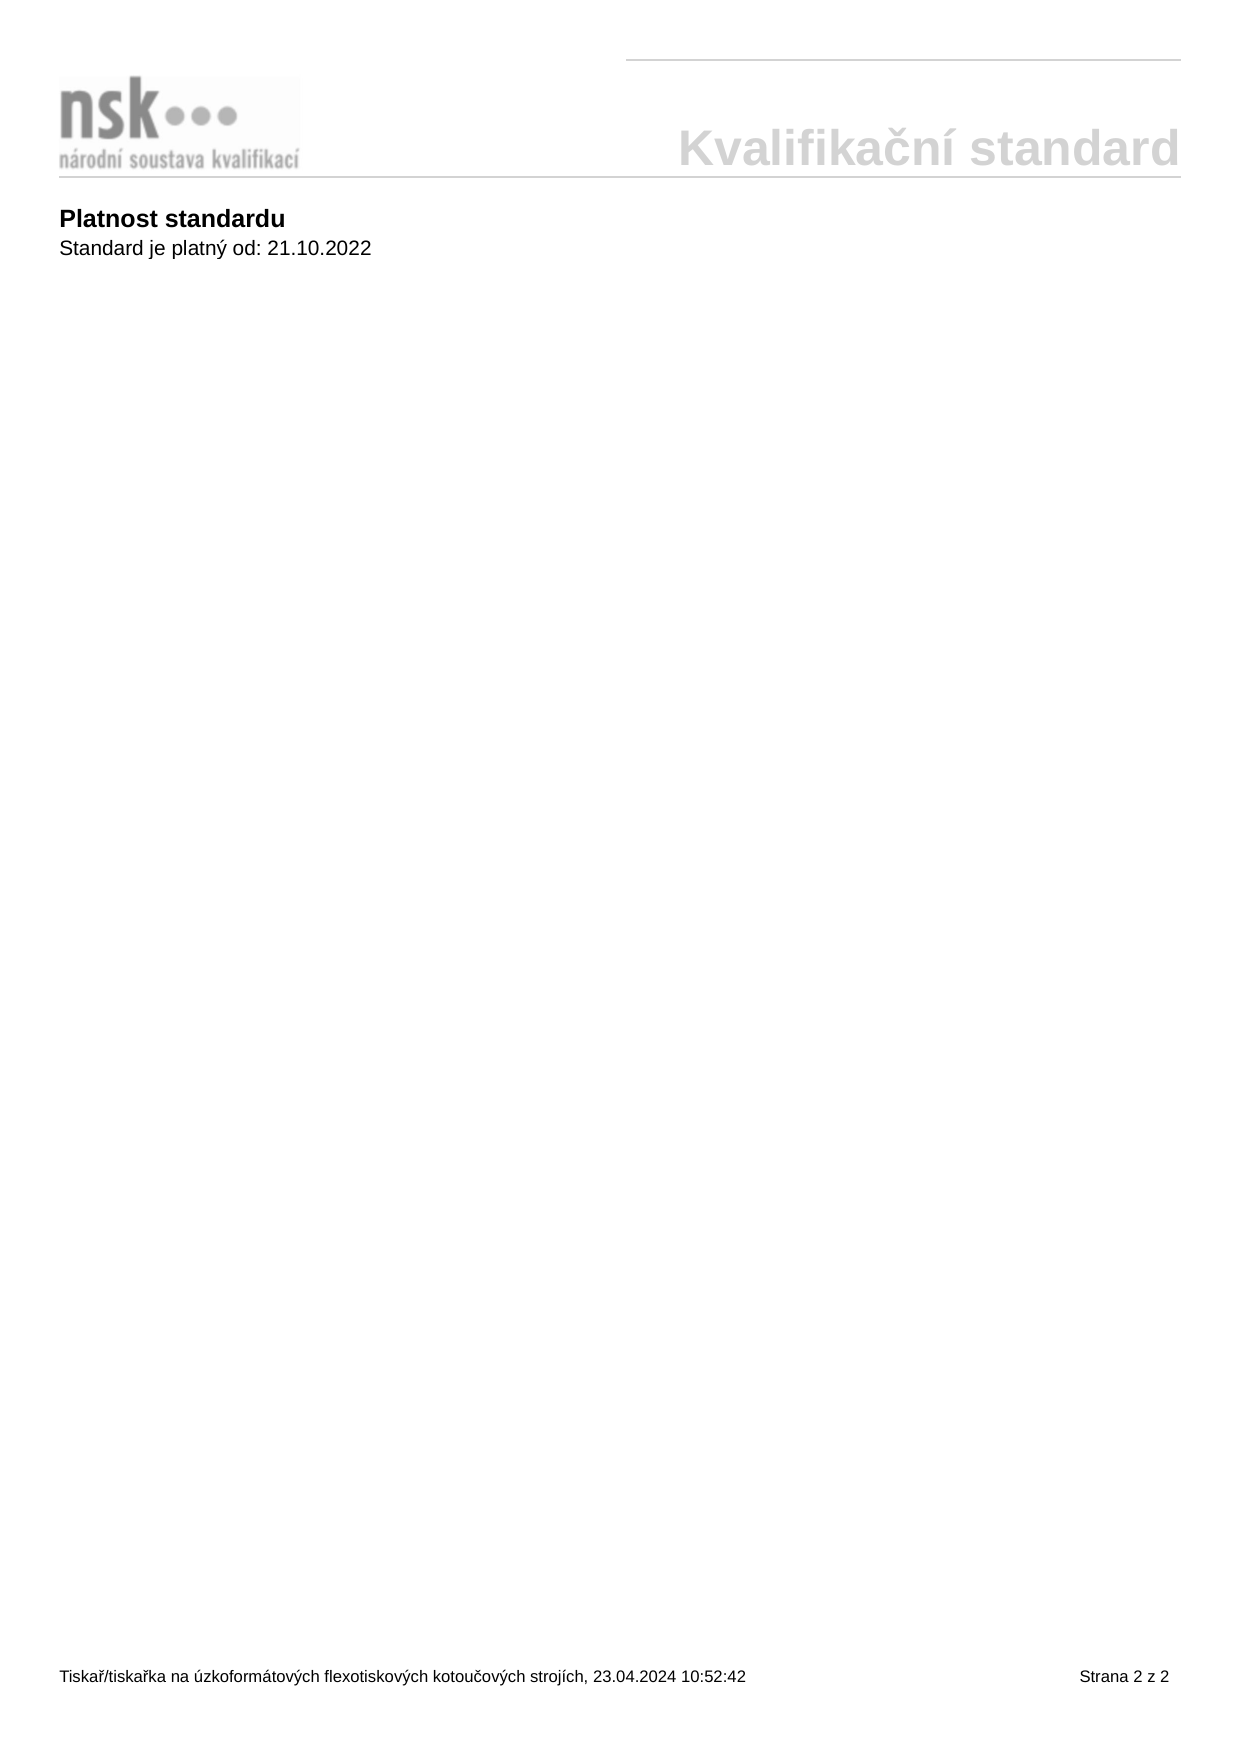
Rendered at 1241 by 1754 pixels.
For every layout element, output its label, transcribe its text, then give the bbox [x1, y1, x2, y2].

table_cell [626, 259, 862, 559]
table_cell [484, 171, 620, 176]
table_cell Standard je platný od: 21.10.2022 [59, 236, 1181, 259]
table_cell [620, 559, 626, 859]
table_cell [1169, 859, 1181, 1159]
table_cell [626, 194, 862, 200]
table_cell [620, 859, 626, 1159]
table_cell [484, 1409, 620, 1658]
table_cell [862, 559, 1093, 859]
table_cell [1093, 194, 1169, 200]
table_cell [1169, 259, 1181, 559]
table_cell [862, 259, 1093, 559]
table_cell [621, 59, 626, 170]
table_cell [862, 194, 1093, 200]
table_cell [59, 859, 483, 1159]
table_cell [1093, 1159, 1169, 1409]
table_cell [484, 259, 620, 559]
table_cell Tiskař/tiskařka na úzkoformátových flexotiskových kotoučových strojích, 23.04.2024 10:52:42 [59, 1658, 862, 1694]
picture [58, 59, 621, 171]
table_cell [1093, 859, 1169, 1159]
table_cell [626, 1159, 862, 1409]
table_cell [1093, 1409, 1169, 1658]
table_cell [862, 859, 1093, 1159]
table_cell [484, 559, 620, 859]
table_cell [620, 1159, 626, 1409]
table_cell [626, 859, 862, 1159]
table_cell [620, 259, 626, 559]
table_cell [484, 1159, 620, 1409]
table_cell [484, 194, 620, 200]
table_cell Platnost standardu [59, 200, 1181, 236]
table_cell [1169, 559, 1181, 859]
table_cell [1093, 259, 1169, 559]
table_cell [59, 1409, 483, 1658]
table_cell [59, 194, 483, 200]
table_cell [59, 178, 1181, 194]
table_cell [862, 1409, 1093, 1658]
table_cell [59, 171, 483, 176]
table_cell Strana 2 z 2 [862, 1658, 1169, 1694]
table_cell [862, 1159, 1093, 1409]
table_cell [626, 559, 862, 859]
table_cell [1169, 1159, 1181, 1409]
table_cell [1169, 1658, 1181, 1694]
table_cell Kvalifikační standard [626, 61, 1181, 176]
table_cell [1169, 194, 1181, 200]
table_cell [59, 259, 483, 559]
table_cell [1093, 559, 1169, 859]
table_cell [484, 859, 620, 1159]
table_cell [59, 559, 483, 859]
table_cell [1169, 1409, 1181, 1658]
table_cell [626, 1409, 862, 1658]
table_cell [59, 1159, 483, 1409]
table_cell [620, 1409, 626, 1658]
